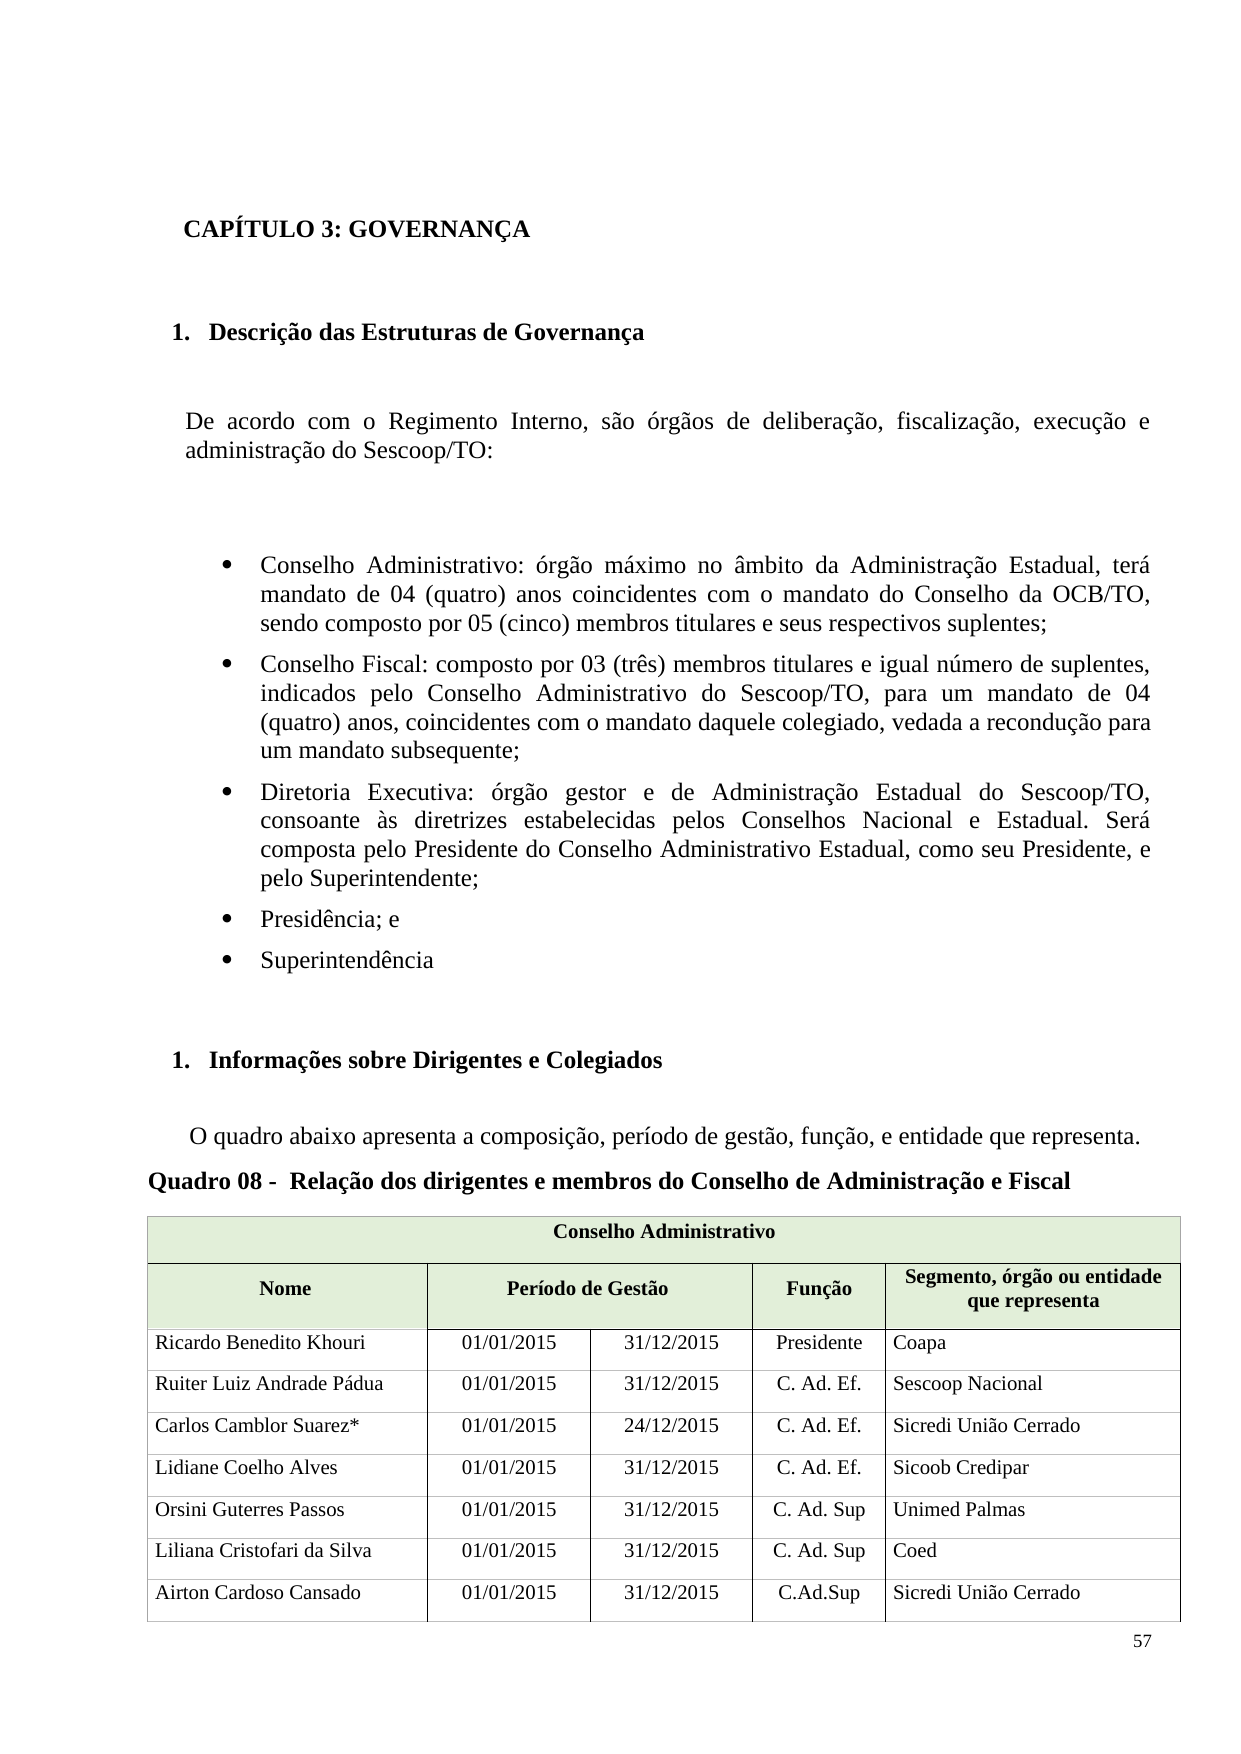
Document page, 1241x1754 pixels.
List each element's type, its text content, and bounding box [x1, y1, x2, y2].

text O quadro abaixo apresenta a composição, período de gestão, função, e entidade que representa. [189, 1121, 1152, 1149]
subtitle Descrição das Estruturas de Governança [171, 317, 1152, 346]
table_header Conselho Administrativo [148, 1217, 1180, 1263]
table_cell Sicredi União Cerrado [886, 1580, 1180, 1621]
table_cell 01/01/2015 [428, 1413, 590, 1454]
table_cell C. Ad. Ef. [753, 1455, 885, 1496]
table_cell C. Ad. Ef. [753, 1413, 885, 1454]
table_cell C. Ad. Sup [753, 1497, 885, 1537]
table_cell Período de Gestão [428, 1264, 752, 1328]
table_cell C. Ad. Sup [753, 1539, 885, 1579]
table_cell 31/12/2015 [591, 1539, 752, 1579]
table_cell Sicoob Credipar [886, 1455, 1180, 1496]
list Presidência; e [223, 904, 1152, 933]
table_cell Orsini Guterres Passos [148, 1497, 427, 1537]
table_cell Presidente [753, 1330, 885, 1370]
table_cell Coapa [886, 1330, 1180, 1370]
table_cell Lidiane Coelho Alves [148, 1455, 427, 1496]
table_cell 01/01/2015 [428, 1330, 590, 1370]
table_cell Função [753, 1264, 885, 1328]
table_cell Airton Cardoso Cansado [148, 1580, 427, 1621]
table_cell 01/01/2015 [428, 1455, 590, 1496]
table_cell 01/01/2015 [428, 1371, 590, 1412]
table_cell 31/12/2015 [591, 1580, 752, 1621]
text Quadro 08 - Relação dos dirigentes e membros do Conselho de Administração e Fiscal [148, 1166, 1152, 1195]
table_cell 01/01/2015 [428, 1497, 590, 1537]
subtitle Informações sobre Dirigentes e Colegiados [171, 1045, 1152, 1073]
table_cell Carlos Camblor Suarez* [148, 1413, 427, 1454]
table_cell Liliana Cristofari da Silva [148, 1539, 427, 1579]
table_cell Nome [148, 1264, 427, 1328]
table_cell Segmento, órgão ou entidade que representa [886, 1264, 1180, 1328]
table_cell 31/12/2015 [591, 1497, 752, 1537]
table_cell 24/12/2015 [591, 1413, 752, 1454]
list Diretoria Executiva: órgão gestor e de Administração Estadual do Sescoop/TO, consoante às diretrizes estabelecidas pelos Conselhos Nacional e Estadual. Será composta pelo Presidente do Conselho Administrativo Estadual, como seu Presidente, e pelo Superintendente; [223, 777, 1152, 892]
table_cell Sescoop Nacional [886, 1371, 1180, 1412]
table_cell 31/12/2015 [591, 1371, 752, 1412]
table_cell Ruiter Luiz Andrade Pádua [148, 1371, 427, 1412]
table_cell 01/01/2015 [428, 1539, 590, 1579]
table_cell 31/12/2015 [591, 1455, 752, 1496]
list De acordo com o Regimento Interno, são órgãos de deliberação, fiscalização, execução e administração do Sescoop/TO: [185, 406, 1152, 463]
table_cell Sicredi União Cerrado [886, 1413, 1180, 1454]
list Conselho Fiscal: composto por 03 (três) membros titulares e igual número de suplentes, indicados pelo Conselho Administrativo do Sescoop/TO, para um mandato de 04 (quatro) anos, coincidentes com o mandato daquele colegiado, vedada a recondução para um mandato subsequente; [223, 649, 1152, 764]
table_cell C.Ad.Sup [753, 1580, 885, 1621]
table_cell Unimed Palmas [886, 1497, 1180, 1537]
list Superintendência [223, 946, 1152, 974]
table_cell Ricardo Benedito Khouri [148, 1330, 427, 1370]
table_cell Coed [886, 1539, 1180, 1579]
table_cell 01/01/2015 [428, 1580, 590, 1621]
table_cell 31/12/2015 [591, 1330, 752, 1370]
table_cell C. Ad. Ef. [753, 1371, 885, 1412]
list Conselho Administrativo: órgão máximo no âmbito da Administração Estadual, terá mandato de 04 (quatro) anos coincidentes com o mandato do Conselho da OCB/TO, sendo composto por 05 (cinco) membros titulares e seus respectivos suplentes; [223, 551, 1152, 637]
subtitle CAPÍTULO 3: GOVERNANÇA [183, 214, 1152, 243]
